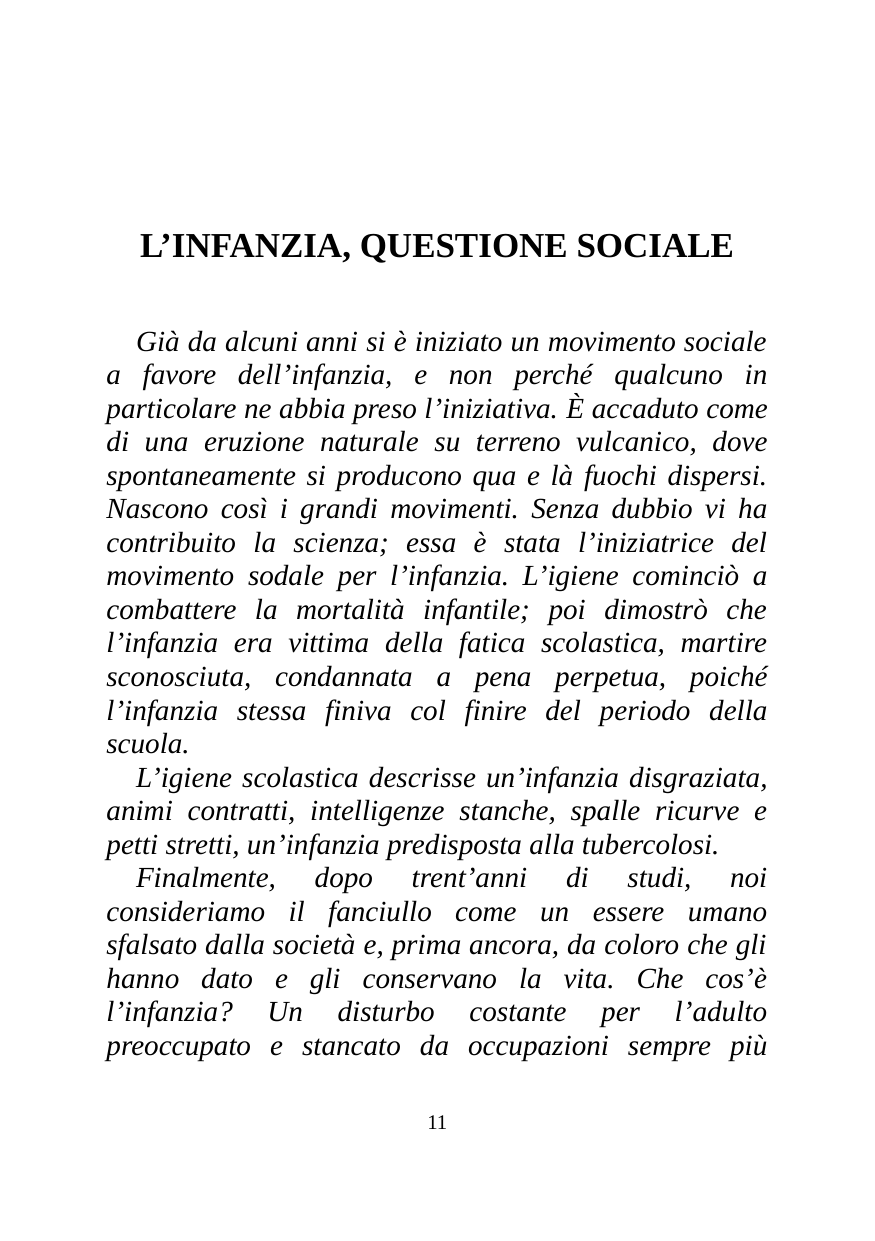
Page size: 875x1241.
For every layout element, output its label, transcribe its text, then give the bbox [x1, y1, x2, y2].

text L’igiene scolastica descrisse un’infanzia disgraziata, animi contratti, intelligenze stanche, spalle ricurve e petti stretti, un’infanzia predisposta alla tubercolosi. [106, 760, 768, 860]
text Già da alcuni anni si è iniziato un movimento sociale a favore dell’infanzia, e non perché qualcuno in particolare ne abbia preso l’iniziativa. È accaduto come di una eruzione naturale su terreno vulcanico, dove spontaneamente si producono qua e là fuochi dispersi. Nascono così i grandi movimenti. Senza dubbio vi ha contribuito la scienza; essa è stata l’iniziatrice del movimento sodale per l’infanzia. L’igiene cominciò a combattere la mortalità infantile; poi dimostrò che l’infanzia era vittima della fatica scolastica, martire sconosciuta, condannata a pena perpetua, poiché l’infanzia stessa finiva col finire del periodo della scuola. [106, 324, 768, 760]
text Finalmente, dopo trent’anni di studi, noi consideriamo il fanciullo come un essere umano sfalsato dalla società e, prima ancora, da coloro che gli hanno dato e gli conservano la vita. Che cos’è l’infanzia? Un disturbo costante per l’adulto preoccupato e stancato da occupazioni sempre più [106, 860, 768, 1062]
subtitle L’INFANZIA, QUESTIONE SOCIALE [106, 224, 768, 264]
